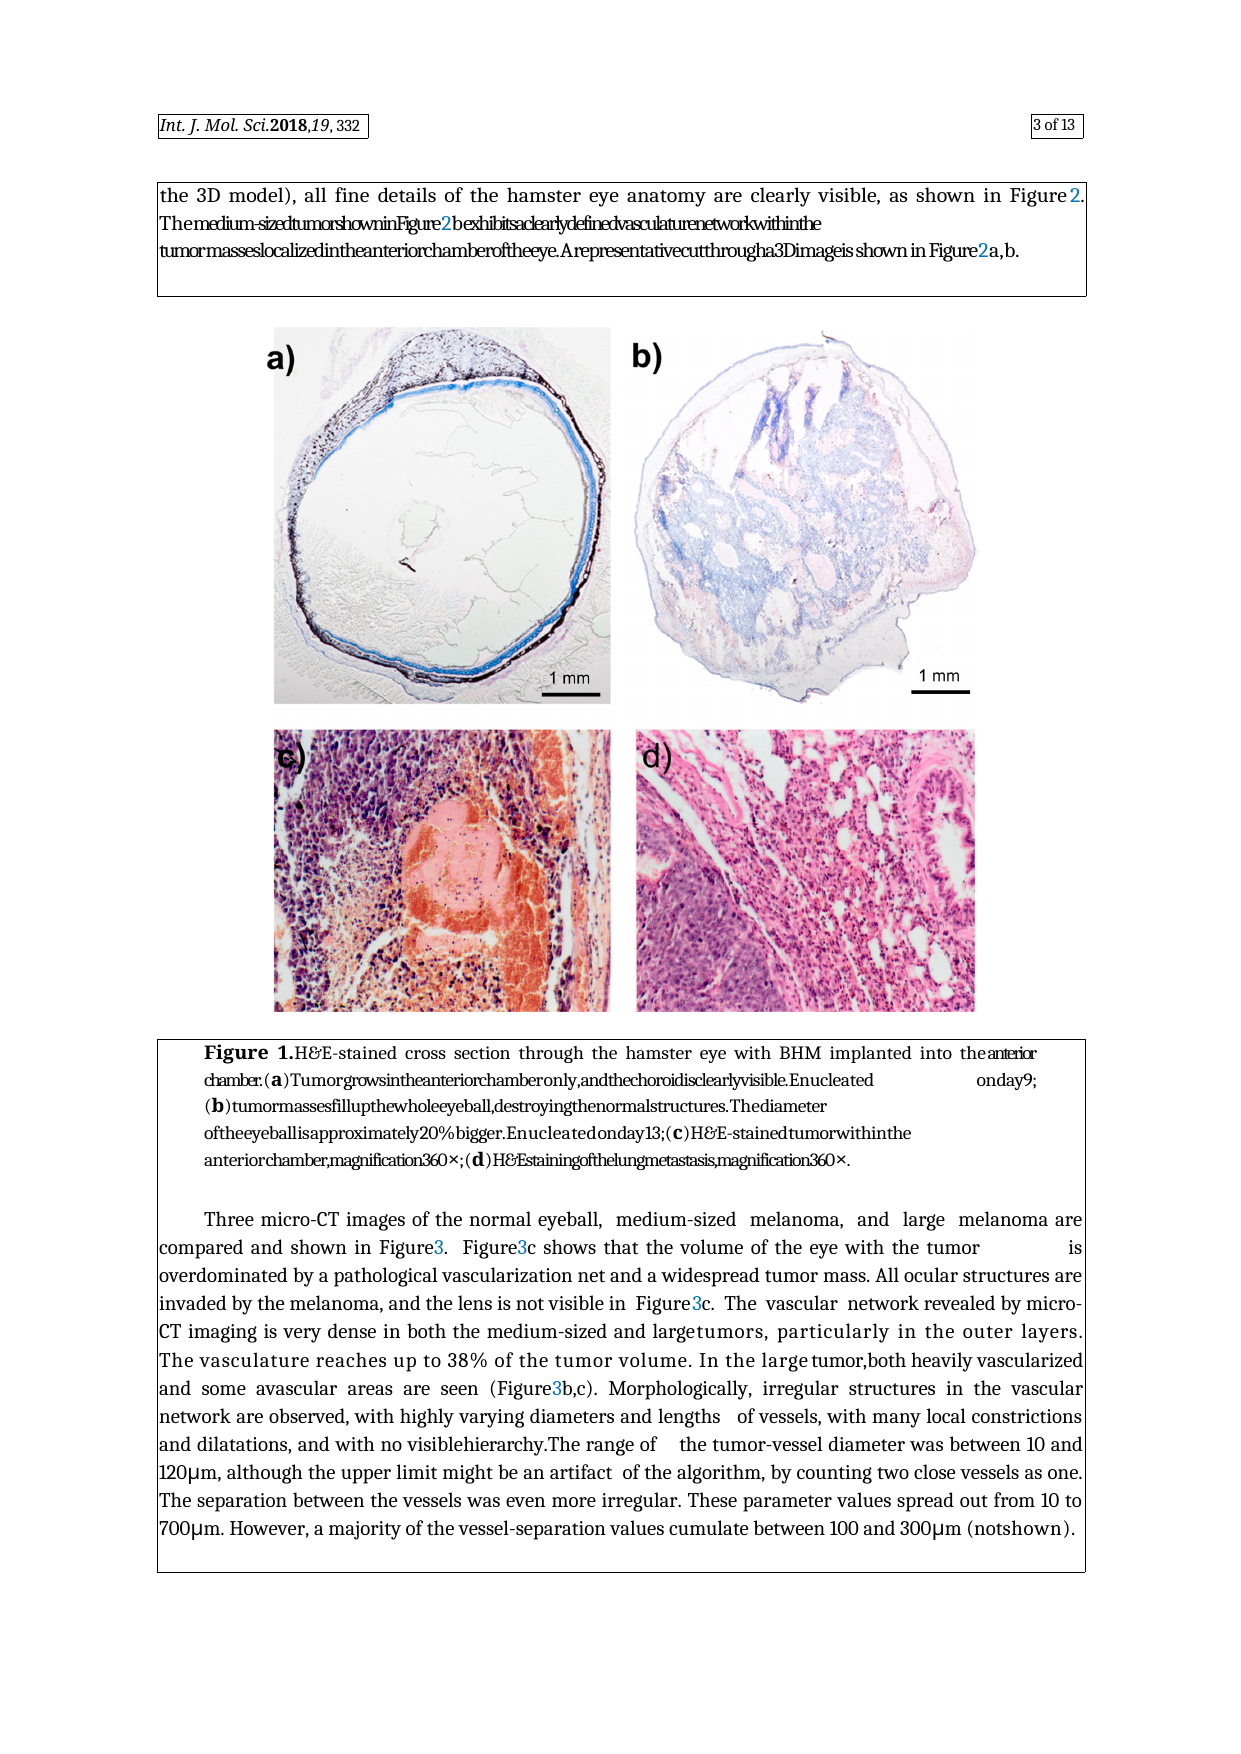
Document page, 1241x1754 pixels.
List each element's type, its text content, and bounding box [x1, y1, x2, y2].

text Int. J. Mol. Sci.2018,19, 332 [159, 115, 368, 136]
text 3 of 13 [1033, 115, 1083, 134]
text the 3D model), all fine details of the hamster eye anatomy are clearly visible, as shown in Figure2. Themedium-sizedtumorshowninFigure2bexhibitsaclearlydefinedvasculaturenetworkwithinthe tumormasseslocalizedintheanteriorchamberoftheeye.Arepresentativecutthrougha3Dimageis shown in Figure2a,b. [159, 184, 1084, 263]
text Figure 1.H&E-stained cross section through the hamster eye with BHM implanted into theanterior chamber.(a)Tumorgrowsintheanteriorchamberonly,andthechoroidisclearlyvisible.Enucleated onday9;(b)tumormassesfillupthewholeeyeball,destroyingthenormalstructures.Thediameter oftheeyeballisapproximately20%bigger.Enucleatedonday13;(c)H&E-stainedtumorwithinthe anteriorchamber,magnification360×;(d)H&Estainingofthelungmetastasis,magnification360×. [204, 1040, 1037, 1172]
picture [265, 327, 980, 1012]
text Three micro-CT images of the normal eyeball, medium-sized melanoma, and large melanoma are compared and shown in Figure3. Figure3c shows that the volume of the eye with the tumor is overdominated by a pathological vascularization net and a widespread tumor mass. All ocular structures are invaded by the melanoma, and the lens is not visible in Figure3c. The vascular network revealed by micro-CT imaging is very dense in both the medium-sized and largetumors, particularly in the outer layers. The vasculature reaches up to 38% of the tumor volume. In the largetumor,both heavily vascularized and some avascular areas are seen (Figure3b,c). Morphologically, irregular structures in the vascular network are observed, with highly varying diameters and lengths of vessels, with many local constrictions and dilatations, and with no visiblehierarchy.The range of the tumor-vessel diameter was between 10 and 120µm, although the upper limit might be an artifact of the algorithm, by counting two close vessels as one. The separation between the vessels was even more irregular. These parameter values spread out from 10 to 700µm. However, a majority of the vessel-separation values cumulate between 100 and 300µm (notshown). [159, 1204, 1083, 1541]
